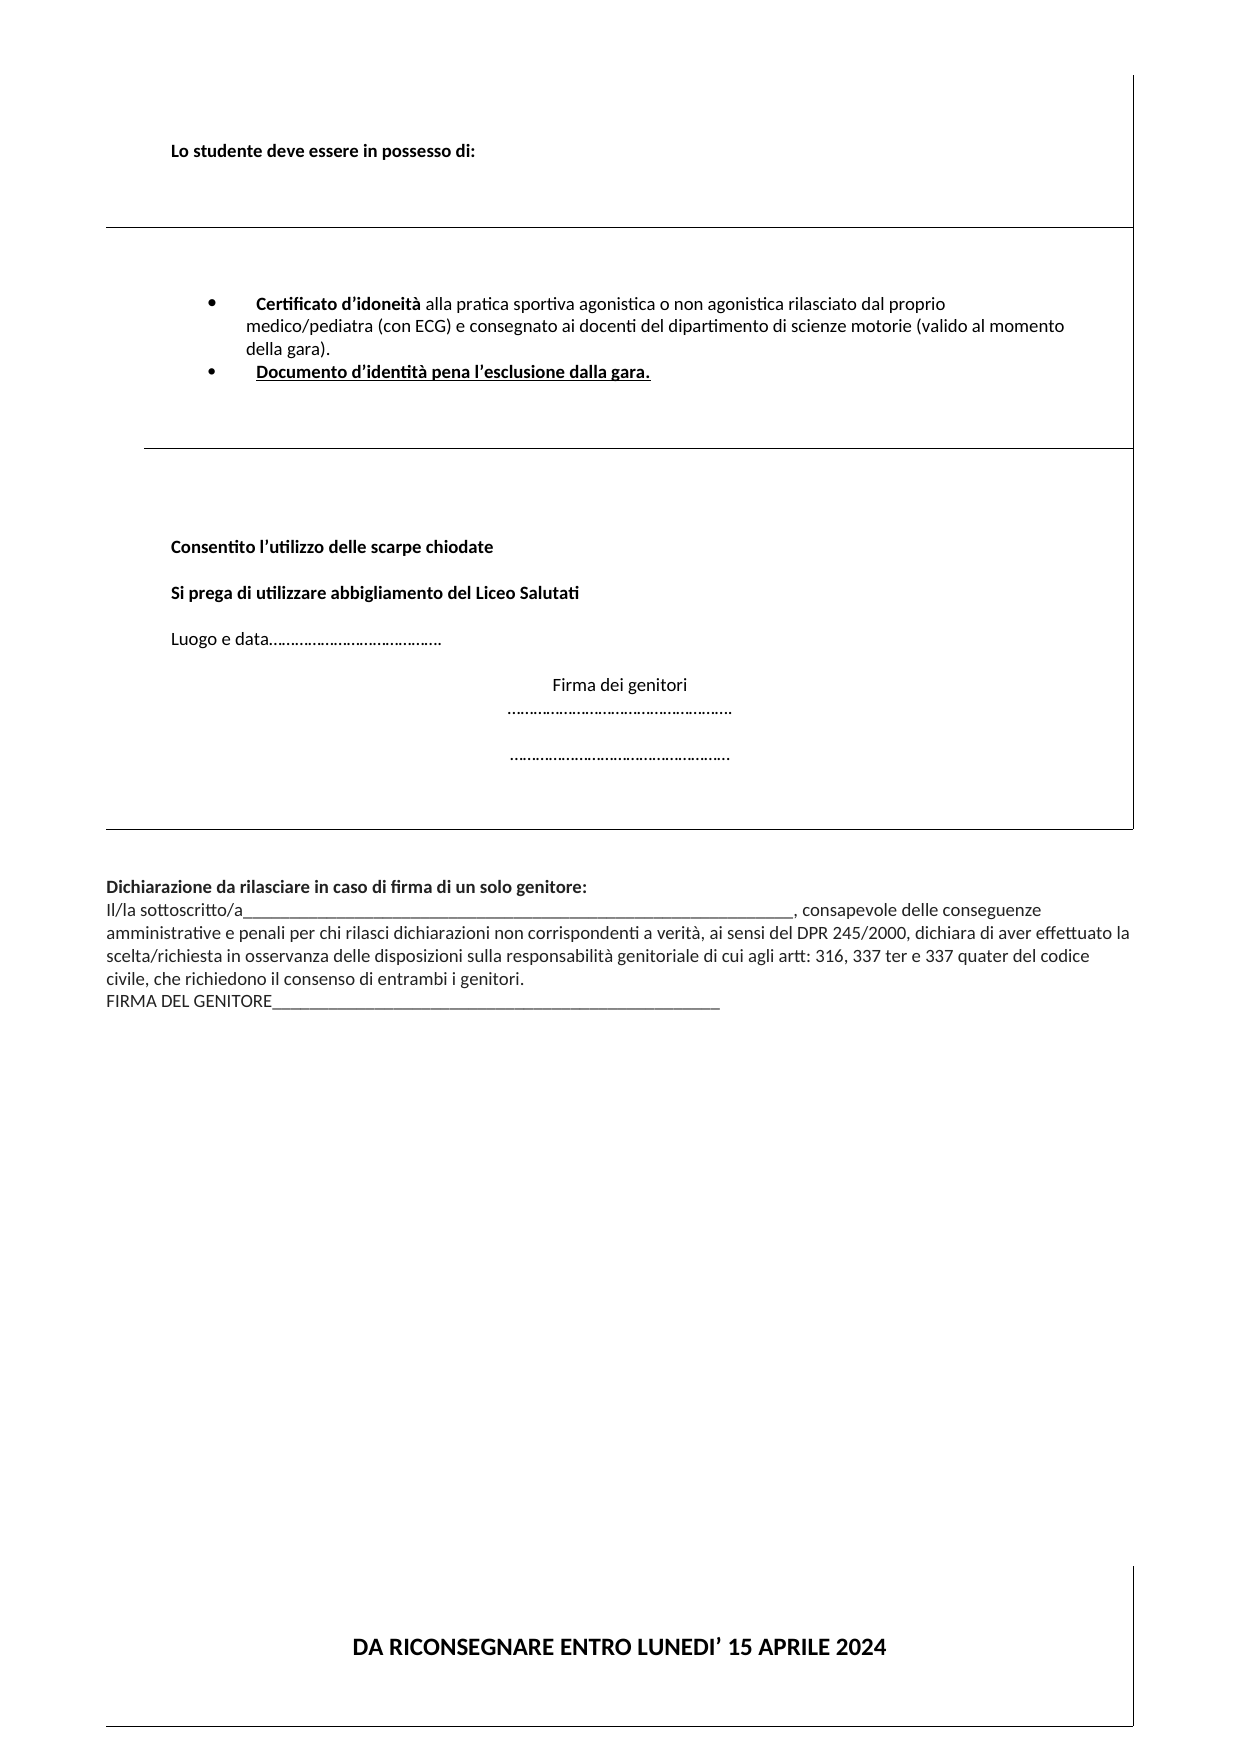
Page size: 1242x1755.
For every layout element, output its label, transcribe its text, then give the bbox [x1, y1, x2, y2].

text Dichiarazione da rilasciare in caso di firma di un solo genitore: [106, 875, 1133, 898]
text Firma dei genitori [106, 673, 1133, 696]
text Si prega di utilizzare abbigliamento del Liceo Salutati [106, 581, 1133, 604]
text Consentito l’utilizzo delle scarpe chiodate [106, 535, 1133, 558]
text …………………………………………… [106, 742, 1133, 829]
text ……………………………………………. [106, 696, 1133, 719]
text Lo studente deve essere in possesso di: [106, 75, 1133, 227]
text Il/la sottoscritto/a___________________________________________________________, consapevole delle conseguenze amministrative e penali per chi rilasci dichiarazioni non corrispondenti a verità, ai sensi del DPR 245/2000, dichiara di aver effettuato la scelta/richiesta in osservanza delle disposizioni sulla responsabilità genitoriale di cui agli artt: 316, 337 ter e 337 quater del codice civile, che richiedono il consenso di entrambi i genitori. [106, 898, 1133, 989]
text Luogo e data…………………………………. [106, 627, 1133, 650]
list Certificato d’idoneità alla pratica sportiva agonistica o non agonistica rilasciato dal proprio medico/pediatra (con ECG) e consegnato ai docenti del dipartimento di scienze motorie (valido al momento della gara). [144, 227, 1133, 360]
list Documento d’identità pena l’esclusione dalla gara. [144, 360, 1133, 448]
text FIRMA DEL GENITORE________________________________________________ [106, 989, 1133, 1012]
